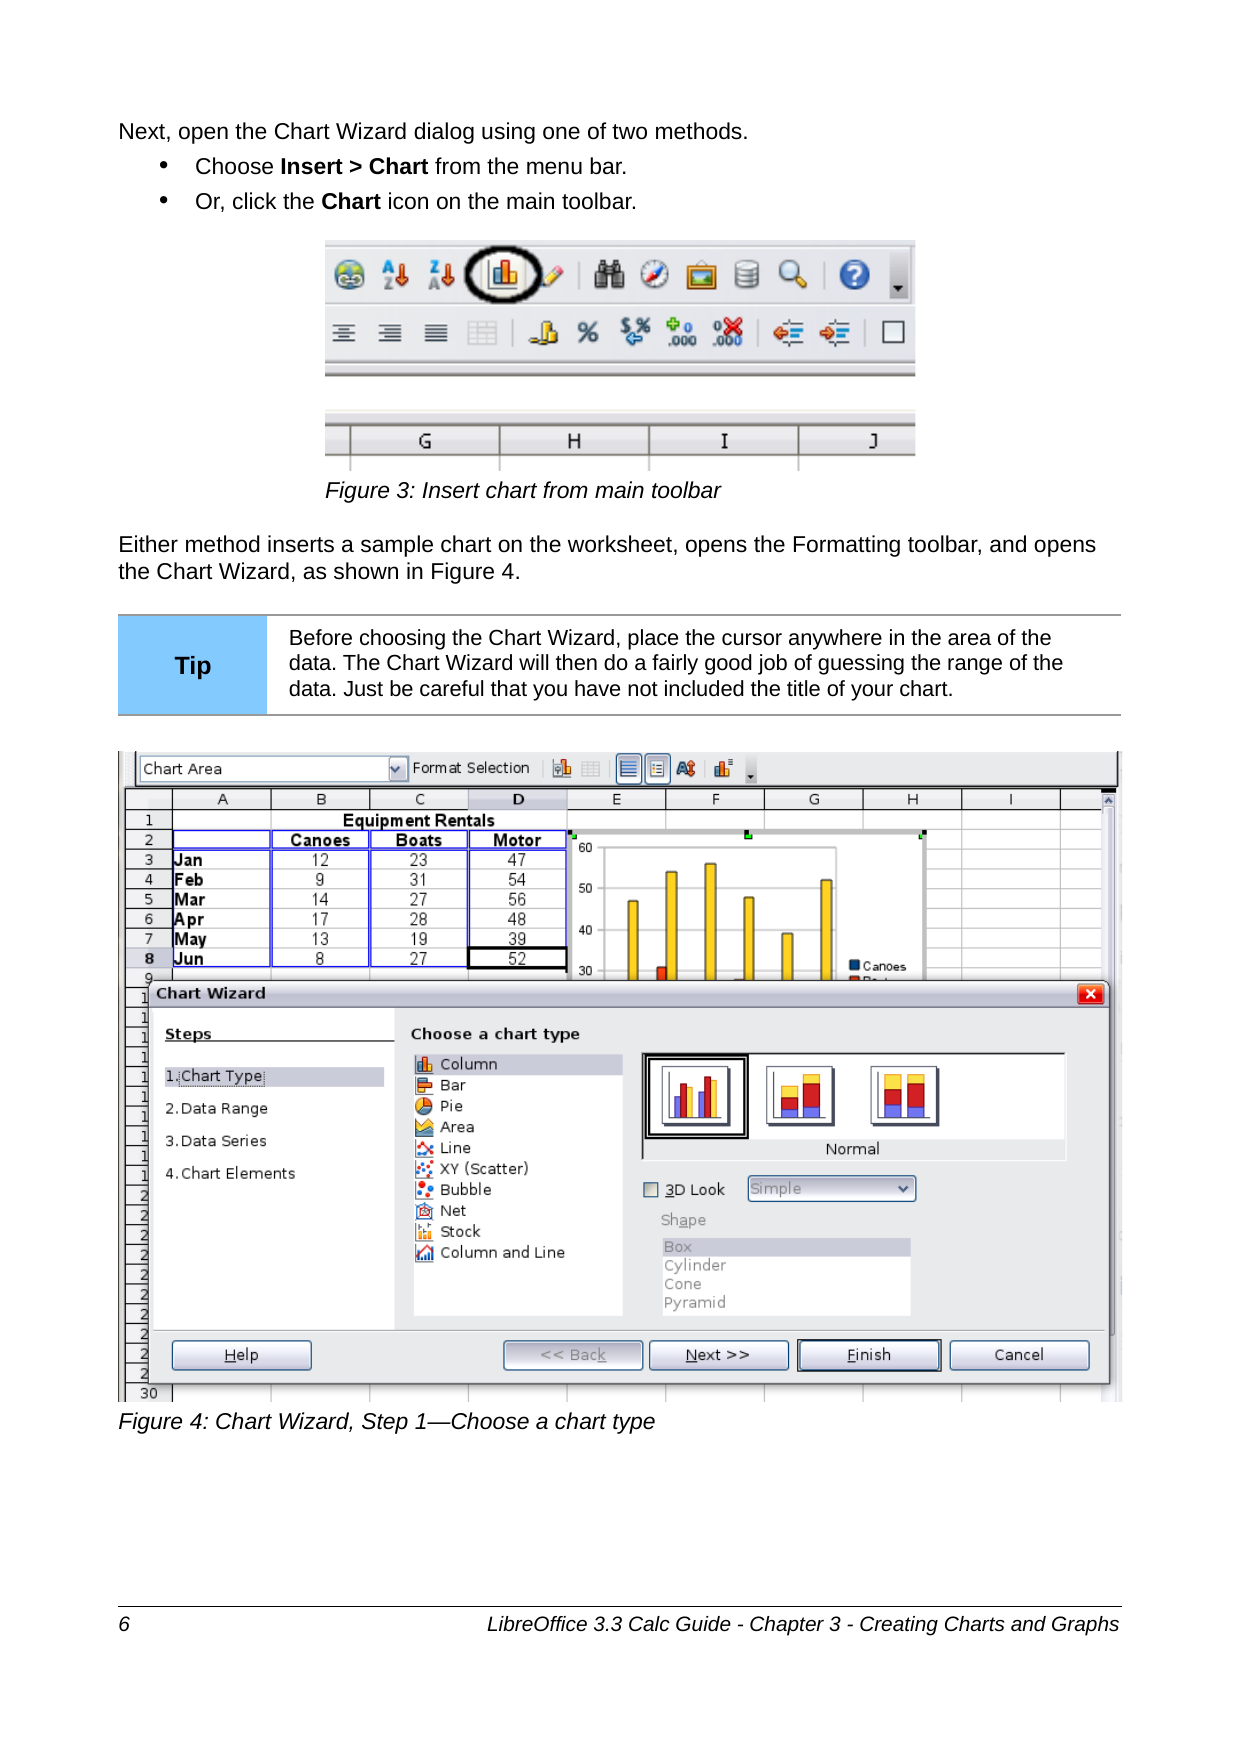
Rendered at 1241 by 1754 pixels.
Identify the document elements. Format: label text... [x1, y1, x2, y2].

text Figure 4: Chart Wizard, Step 1—Choose a chart type [118, 1408, 1122, 1434]
table_header Before choosing the Chart Wizard, place the cursor anywhere in the area of the data. The Chart Wizard will then do a fairly good job of guessing the range of the data. Just be careful that you have not included the title of your chart. [268, 616, 1121, 714]
text Figure 3: Insert chart from main toolbar [325, 477, 915, 503]
list Choose Insert > Chart from the menu bar. [156, 151, 1122, 180]
text Either method inserts a sample chart on the worksheet, opens the Formatting toolbar, and opens the Chart Wizard, as shown in Figure 4. [118, 531, 1122, 584]
table_header Tip [118, 616, 267, 714]
picture [325, 240, 916, 471]
list Next, open the Chart Wizard dialog using one of two methods. [118, 118, 1122, 144]
list Or, click the Chart icon on the main toolbar. [156, 186, 1122, 216]
picture [118, 751, 1123, 1402]
